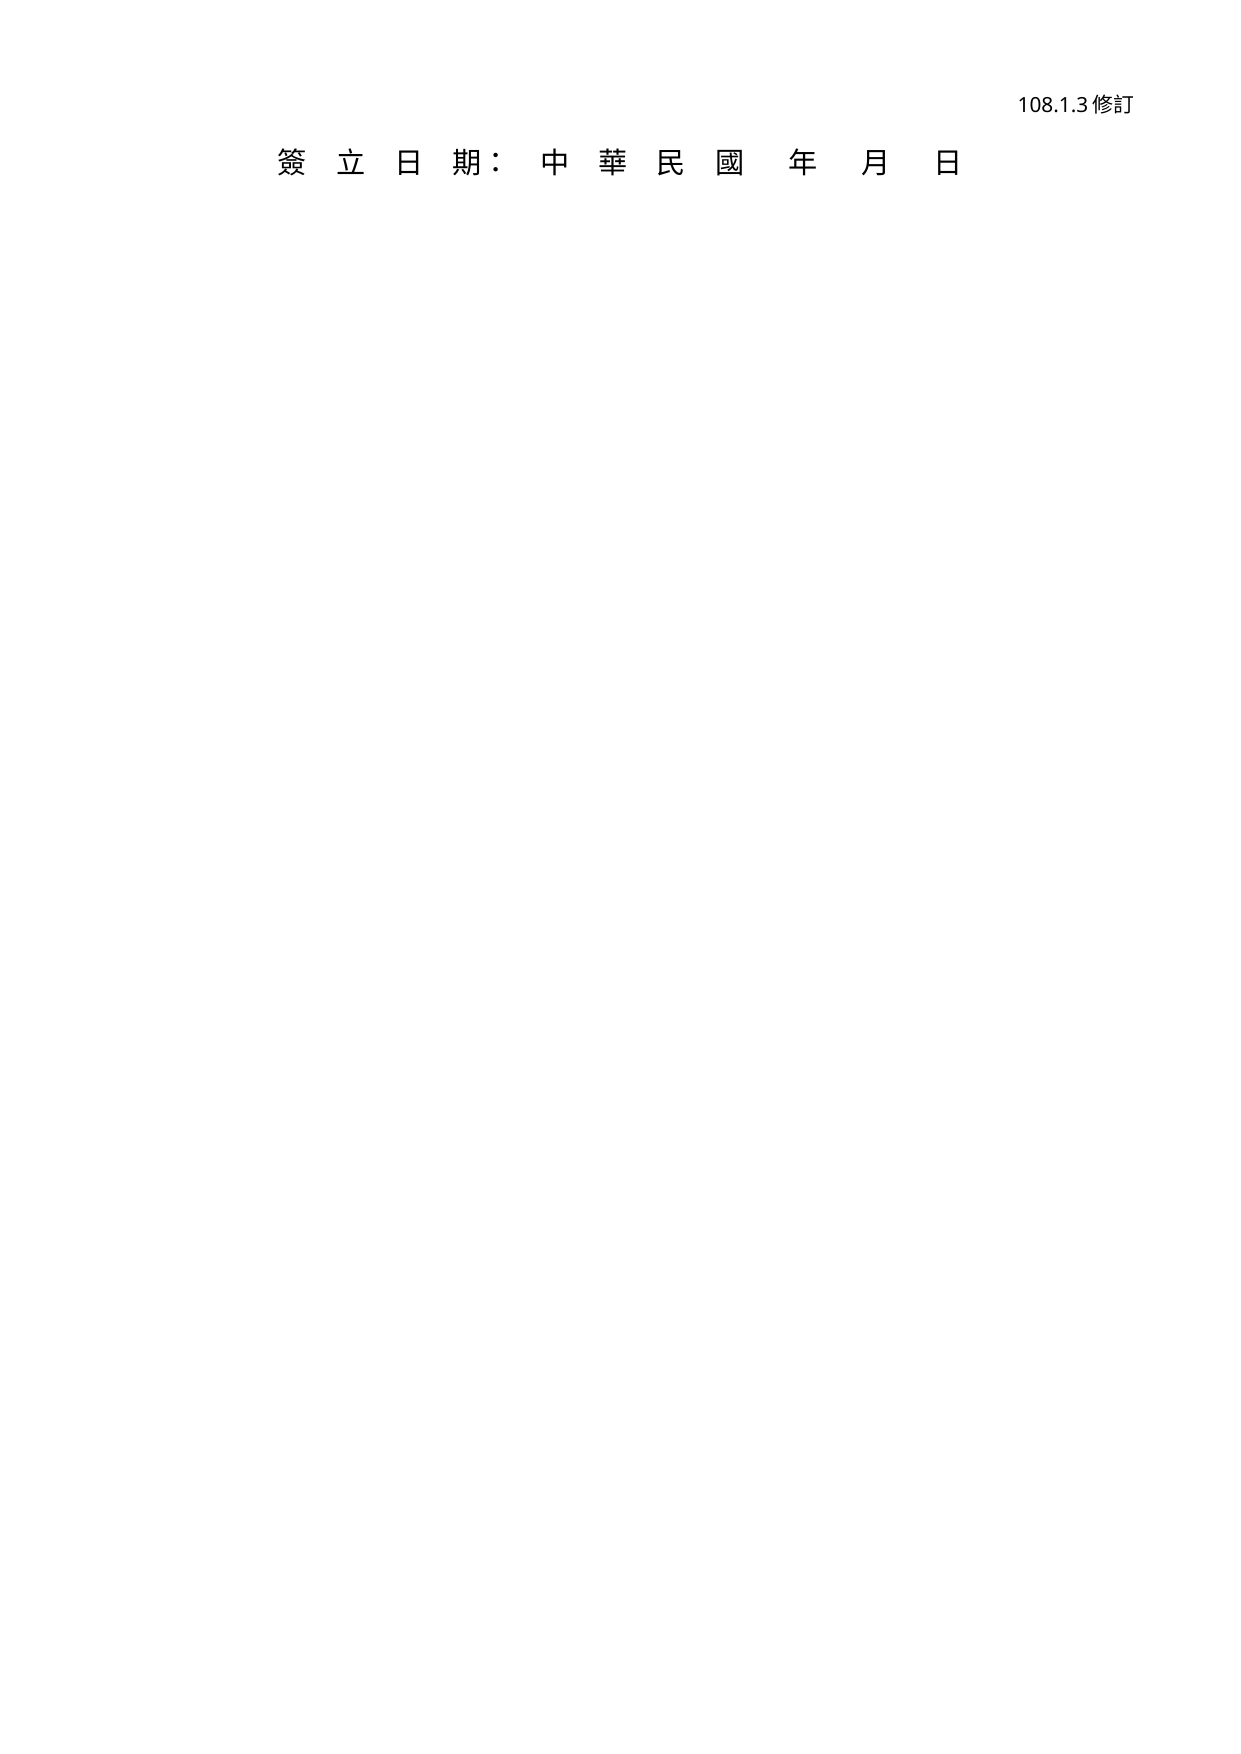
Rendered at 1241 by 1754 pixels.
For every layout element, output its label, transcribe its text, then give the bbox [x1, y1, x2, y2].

text 簽 立 日 期： 中 華 民 國 年 月 日 [106, 123, 1134, 198]
